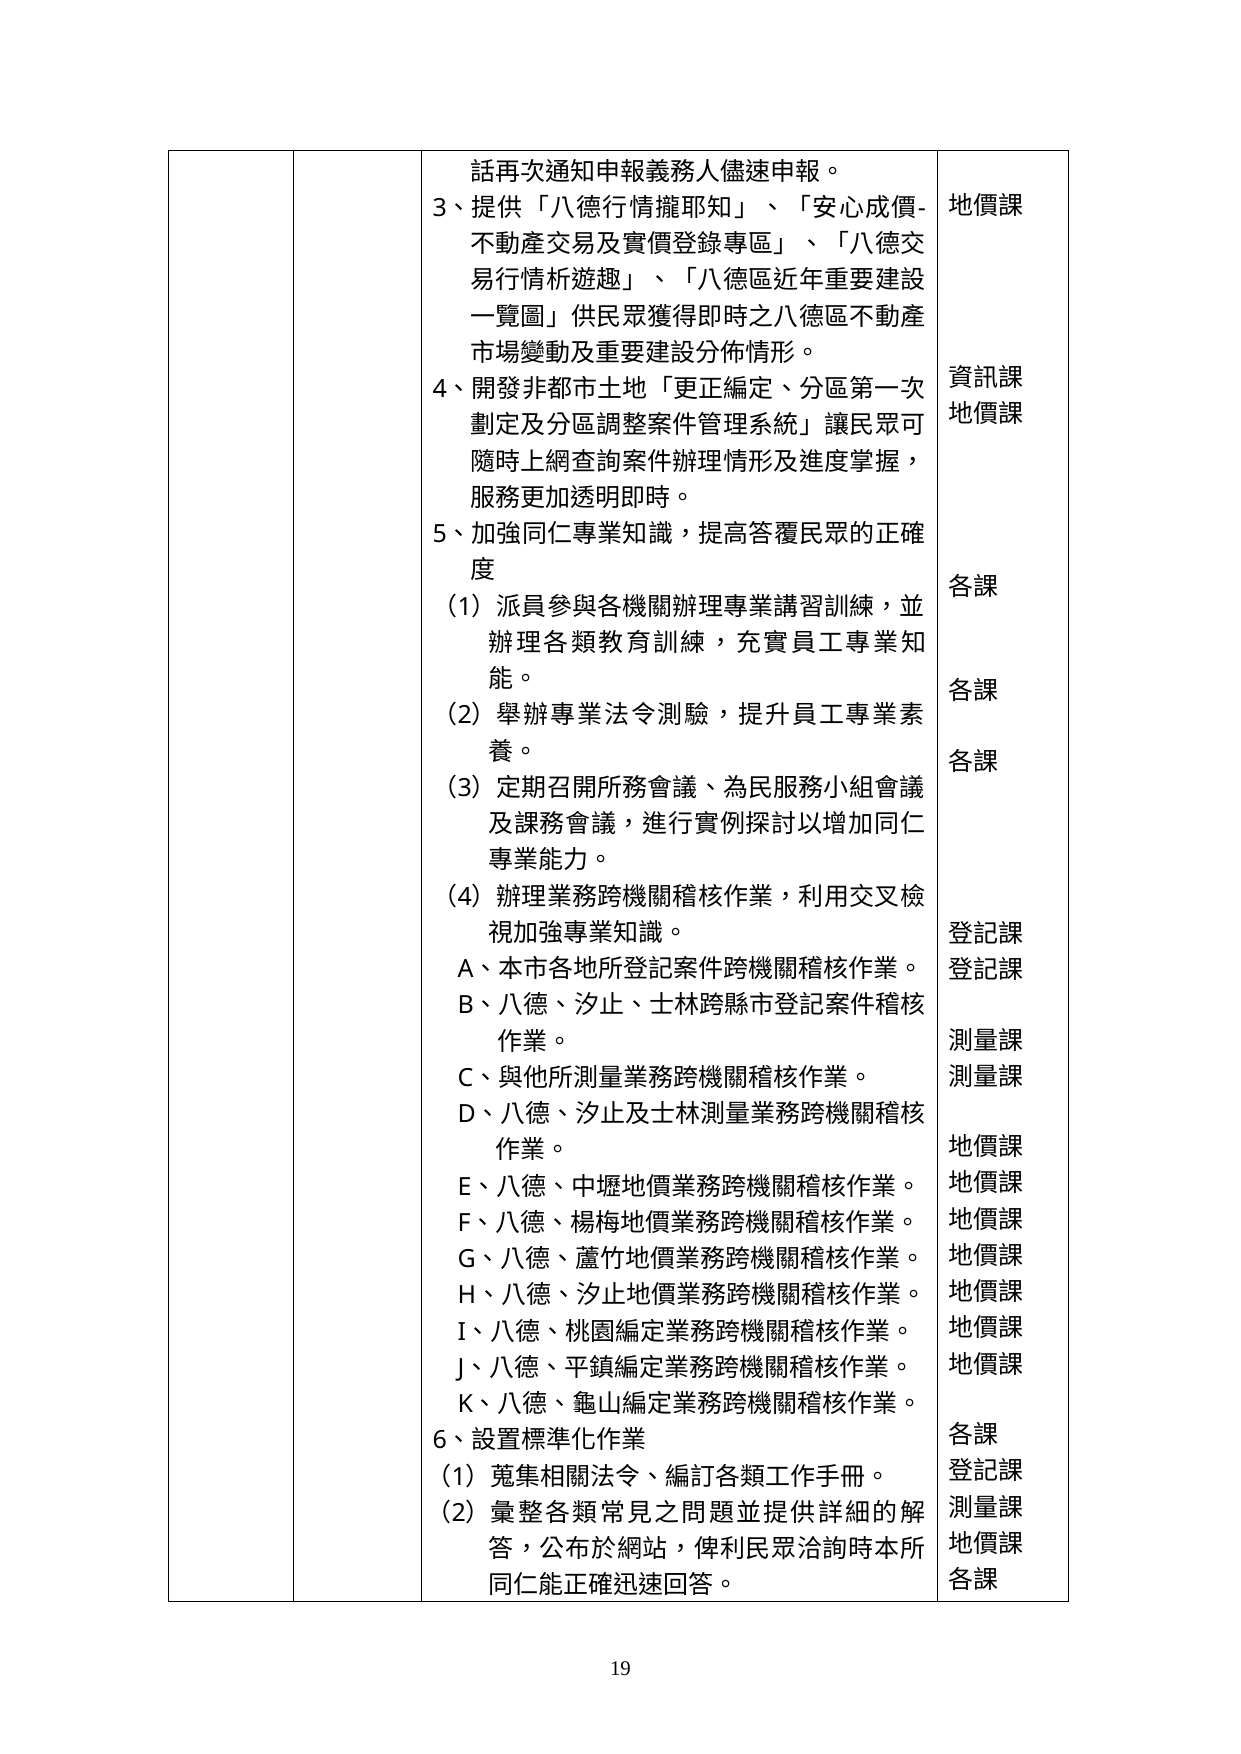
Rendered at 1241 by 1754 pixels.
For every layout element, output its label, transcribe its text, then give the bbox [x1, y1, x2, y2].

table_cell 訂定「桃園市各地政事務所分層負責明細表暨人民申請案件處理期限表」、「各類案件處理流程及期限表」、「各項申辦業務規費表」及「不動產成交案件實際資訊登錄作業手冊」。 主動印製實價登錄申報宣導及申辦方式，並在即將到期前10天，分別以公文及電話再次通知申報義務人儘速申報。 提供「八德行情攏耶知」、「安心成價-不動產交易及實價登錄專區」、「八德交易行情析遊趣」、「八德區近年重要建設一覽圖」供民眾獲得即時之八德區不動產市場變動及重要建設分佈情形。 開發非都市土地「更正編定、分區第一次劃定及分區調整案件管理系統」讓民眾可隨時上網查詢案件辦理情形及進度掌握，服務更加透明即時。 加強同仁專業知識，提高答覆民眾的正確度 派員參與各機關辦理專業講習訓練，並辦理各類教育訓練，充實員工專業知能。 舉辦專業法令測驗，提升員工專業素養。 定期召開所務會議、為民服務小組會議及課務會議，進行實例探討以增加同仁專業能力。 辦理業務跨機關稽核作業，利用交叉檢視加強專業知識。 A、本市各地所登記案件跨機關稽核作業。 B、八德、汐止、士林跨縣市登記案件稽核作業。 C、與他所測量業務跨機關稽核作業。 D、八德、汐止及士林測量業務跨機關稽核作業。 E、八德、中壢地價業務跨機關稽核作業。 F、八德、楊梅地價業務跨機關稽核作業。 G、八德、蘆竹地價業務跨機關稽核作業。 H、八德、汐止地價業務跨機關稽核作業。 I、八德、桃園編定業務跨機關稽核作業。 J、八德、平鎮編定業務跨機關稽核作業。 K、八德、龜山編定業務跨機關稽核作業。 設置標準化作業 蒐集相關法令、編訂各類工作手冊。 彙整各類常見之問題並提供詳細的解答，公布於網站，俾利民眾洽詢時本所同仁能正確迅速回答。 將各項法令新訊、會議紀錄、實施計畫、訓練資訊、心得報告等，建置於員工資訊網，做好經驗傳承。 對於新進同仁或職務異動的同仁，落實工作輔導，加速經驗傳承及專業能力增長。 對法令解釋或政府重大政策均公佈於本所網站供民眾查詢。 加強控管補正案件，提供一次告知服務，避免民眾來回補件。 地價人員經常性檢討及勘查地價區段，以利地價調查作業正確性。 [422, 151, 937, 1601]
table_cell [169, 151, 293, 1601]
table_cell 地價課 資訊課 地價課 各課 各課 各課 登記課 登記課 測量課 測量課 地價課 地價課 地價課 地價課 地價課 地價課 地價課 各課 登記課 測量課 地價課 各課 [938, 151, 1068, 1601]
table_cell [294, 151, 421, 1601]
